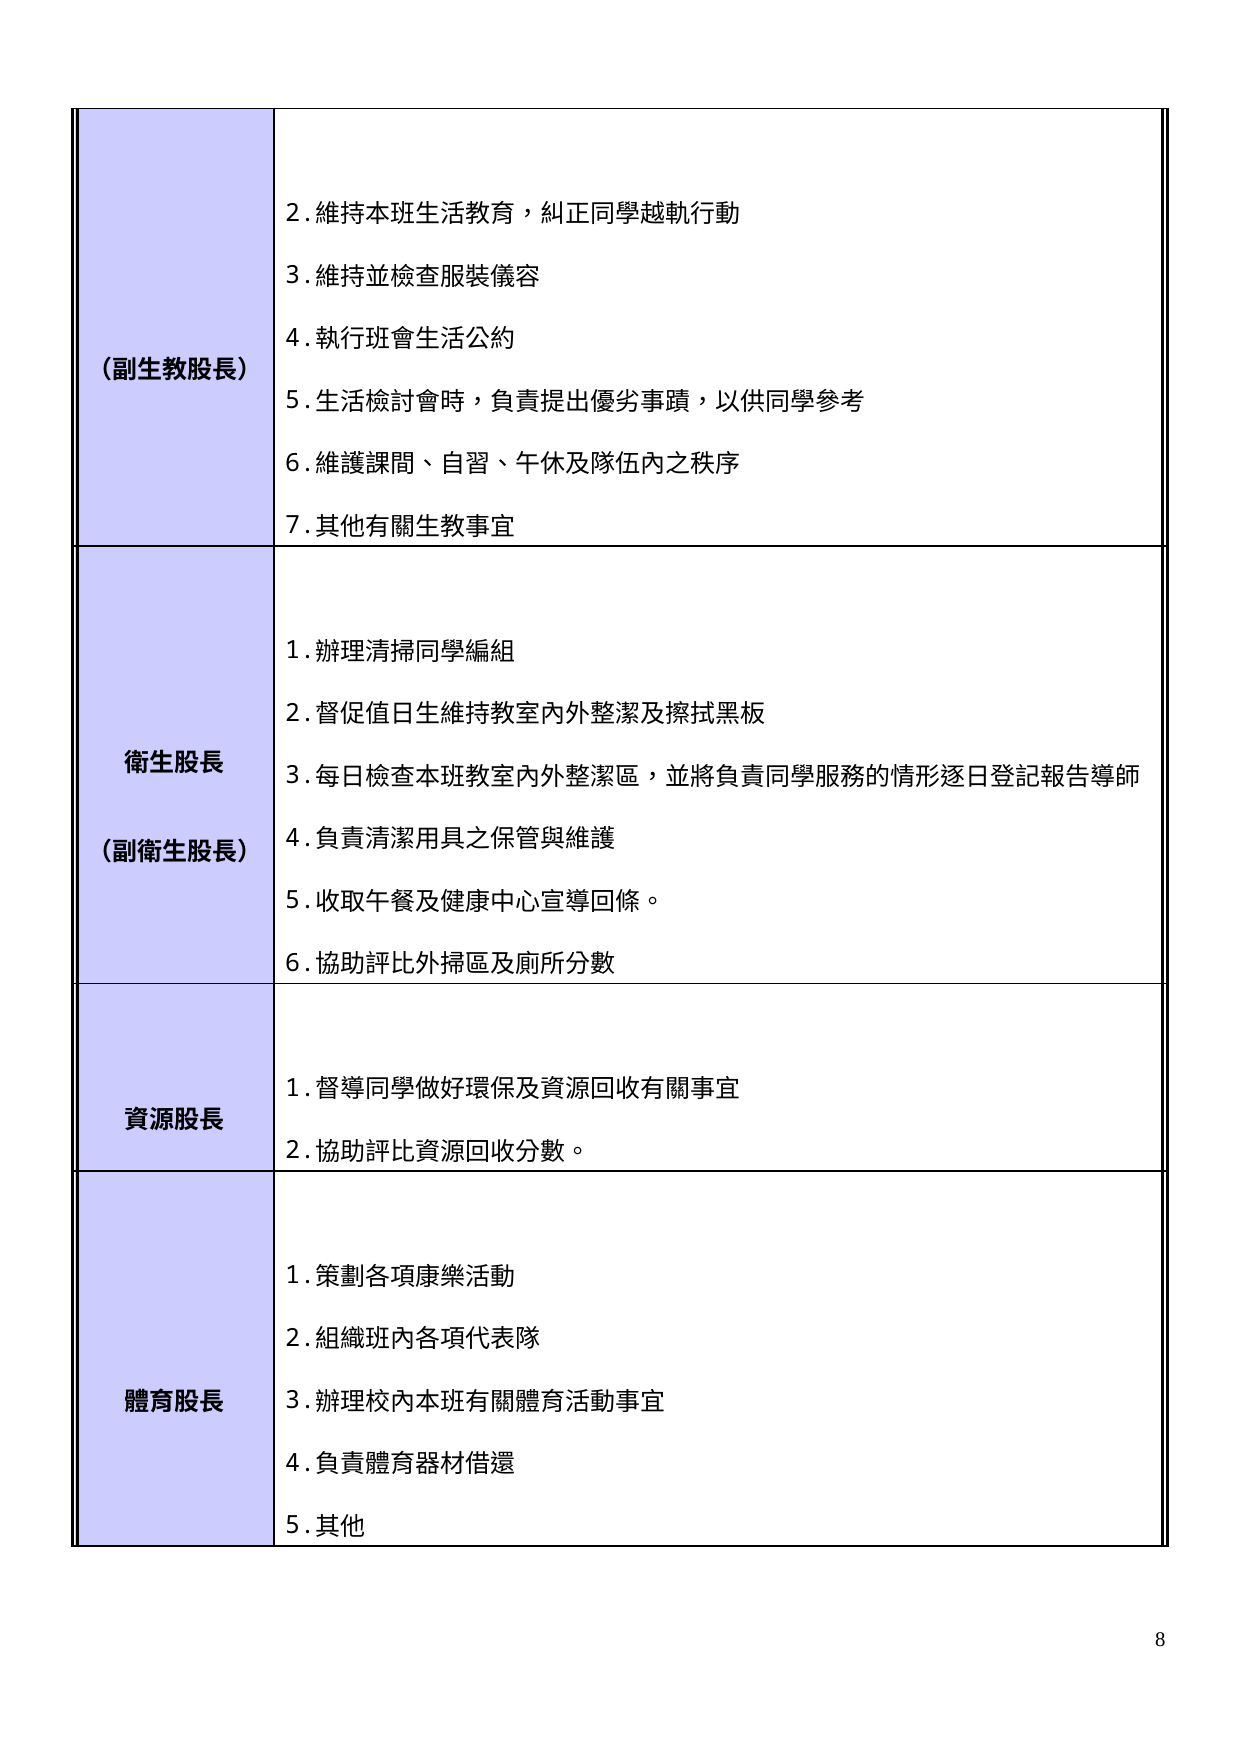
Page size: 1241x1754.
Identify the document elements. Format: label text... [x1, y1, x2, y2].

table_cell 2.維持本班生活教育，糾正同學越軌行動 3.維持並檢查服裝儀容 4.執行班會生活公約 5.生活檢討會時，負責提出優劣事蹟，以供同學參考 6.維護課間、自習、午休及隊伍內之秩序 7.其他有關生教事宜 [275, 109, 1161, 545]
table_cell 1.策劃各項康樂活動 2.組織班內各項代表隊 3.辦理校內本班有關體育活動事宜 4.負責體育器材借還 5.其他 [275, 1172, 1161, 1545]
table_cell 1.督導同學做好環保及資源回收有關事宜 2.協助評比資源回收分數。 [275, 984, 1161, 1170]
table_cell 衛生股長 （副衛生股長） [79, 547, 273, 983]
table_cell 1.辦理清掃同學編組 2.督促值日生維持教室內外整潔及擦拭黑板 3.每日檢查本班教室內外整潔區，並將負責同學服務的情形逐日登記報告導師 4.負責清潔用具之保管與維護 5.收取午餐及健康中心宣導回條。 6.協助評比外掃區及廁所分數 [275, 547, 1161, 983]
table_cell 體育股長 [79, 1172, 273, 1545]
table_cell （副生教股長） [79, 109, 273, 545]
table_cell 資源股長 [79, 984, 273, 1170]
